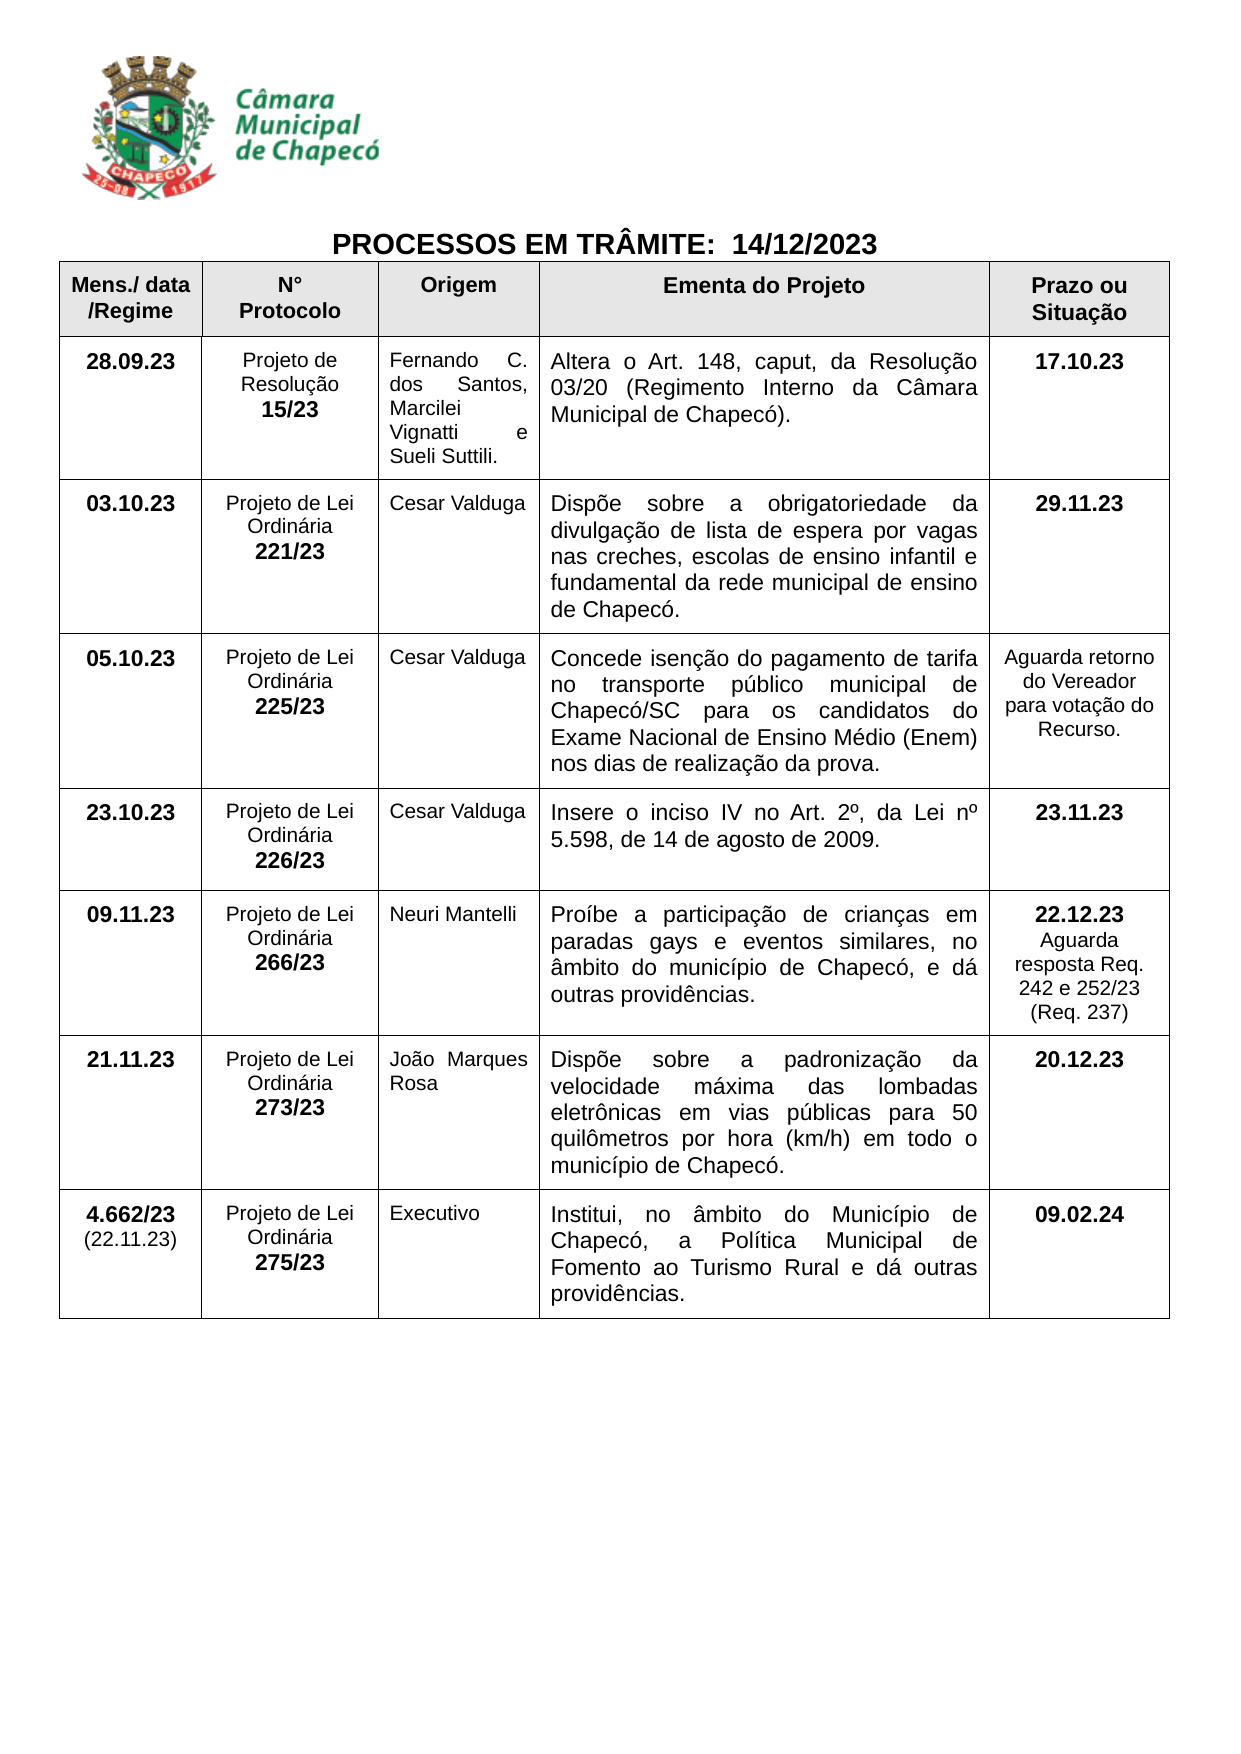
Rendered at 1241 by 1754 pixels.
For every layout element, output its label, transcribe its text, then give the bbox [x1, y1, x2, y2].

table_cell Cesar Valduga [379, 480, 539, 633]
table_header Origem [379, 262, 539, 336]
table_cell 09.11.23 [60, 891, 201, 1035]
table_cell Aguarda retorno do Vereador para votação do Recurso. [990, 634, 1169, 788]
table_cell 21.11.23 [60, 1036, 201, 1189]
table_cell 17.10.23 [990, 337, 1169, 479]
table_cell 4.662/23 (22.11.23) [60, 1190, 201, 1317]
table_cell 03.10.23 [60, 480, 201, 633]
table_cell Concede isenção do pagamento de tarifa no transporte público municipal de Chapecó/SC para os candidatos do Exame Nacional de Ensino Médio (Enem) nos dias de realização da prova. [540, 634, 989, 788]
table_cell Neuri Mantelli [379, 891, 539, 1035]
table_header N° Protocolo [203, 262, 378, 336]
table_cell Projeto de Lei Ordinária 266/23 [202, 891, 378, 1035]
table_cell Cesar Valduga [379, 789, 539, 890]
table_header Mens./ data /Regime [60, 262, 202, 336]
table_cell Proíbe a participação de crianças em paradas gays e eventos similares, no âmbito do município de Chapecó, e dá outras providências. [540, 891, 989, 1035]
table_cell 05.10.23 [60, 634, 201, 788]
table_cell Dispõe sobre a padronização da velocidade máxima das lombadas eletrônicas em vias públicas para 50 quilômetros por hora (km/h) em todo o município de Chapecó. [540, 1036, 989, 1189]
table_cell Projeto de Lei Ordinária 273/23 [202, 1036, 378, 1189]
table_header Prazo ou Situação [990, 262, 1169, 336]
table_cell Projeto de Resolução 15/23 [202, 337, 378, 479]
table_cell Projeto de Lei Ordinária 225/23 [202, 634, 378, 788]
table_header Ementa do Projeto [540, 262, 989, 336]
table_cell 09.02.24 [990, 1190, 1169, 1317]
table_cell 20.12.23 [990, 1036, 1169, 1189]
table_cell Dispõe sobre a obrigatoriedade da divulgação de lista de espera por vagas nas creches, escolas de ensino infantil e fundamental da rede municipal de ensino de Chapecó. [540, 480, 989, 633]
table_cell Executivo [379, 1190, 539, 1317]
table_cell Projeto de Lei Ordinária 221/23 [202, 480, 378, 633]
table_cell Projeto de Lei Ordinária 275/23 [202, 1190, 378, 1317]
table_cell Insere o inciso IV no Art. 2º, da Lei nº 5.598, de 14 de agosto de 2009. [540, 789, 989, 890]
table_cell 23.10.23 [60, 789, 201, 890]
table_cell Projeto de Lei Ordinária 226/23 [202, 789, 378, 890]
table_cell Fernando C. dos Santos, Marcilei Vignatti e Sueli Suttili. [379, 337, 539, 479]
subtitle PROCESSOS EM TRÂMITE: 14/12/2023 [65, 227, 1145, 261]
table_cell João Marques Rosa [379, 1036, 539, 1189]
table_cell 28.09.23 [60, 337, 201, 479]
table_cell 29.11.23 [990, 480, 1169, 633]
table_cell Cesar Valduga [379, 634, 539, 788]
table_cell 22.12.23 Aguarda resposta Req. 242 e 252/23 (Req. 237) [990, 891, 1169, 1035]
table_cell 23.11.23 [990, 789, 1169, 890]
picture [81, 56, 379, 200]
table_cell Altera o Art. 148, caput, da Resolução 03/20 (Regimento Interno da Câmara Municipal de Chapecó). [540, 337, 989, 479]
table_cell Institui, no âmbito do Município de Chapecó, a Política Municipal de Fomento ao Turismo Rural e dá outras providências. [540, 1190, 989, 1317]
